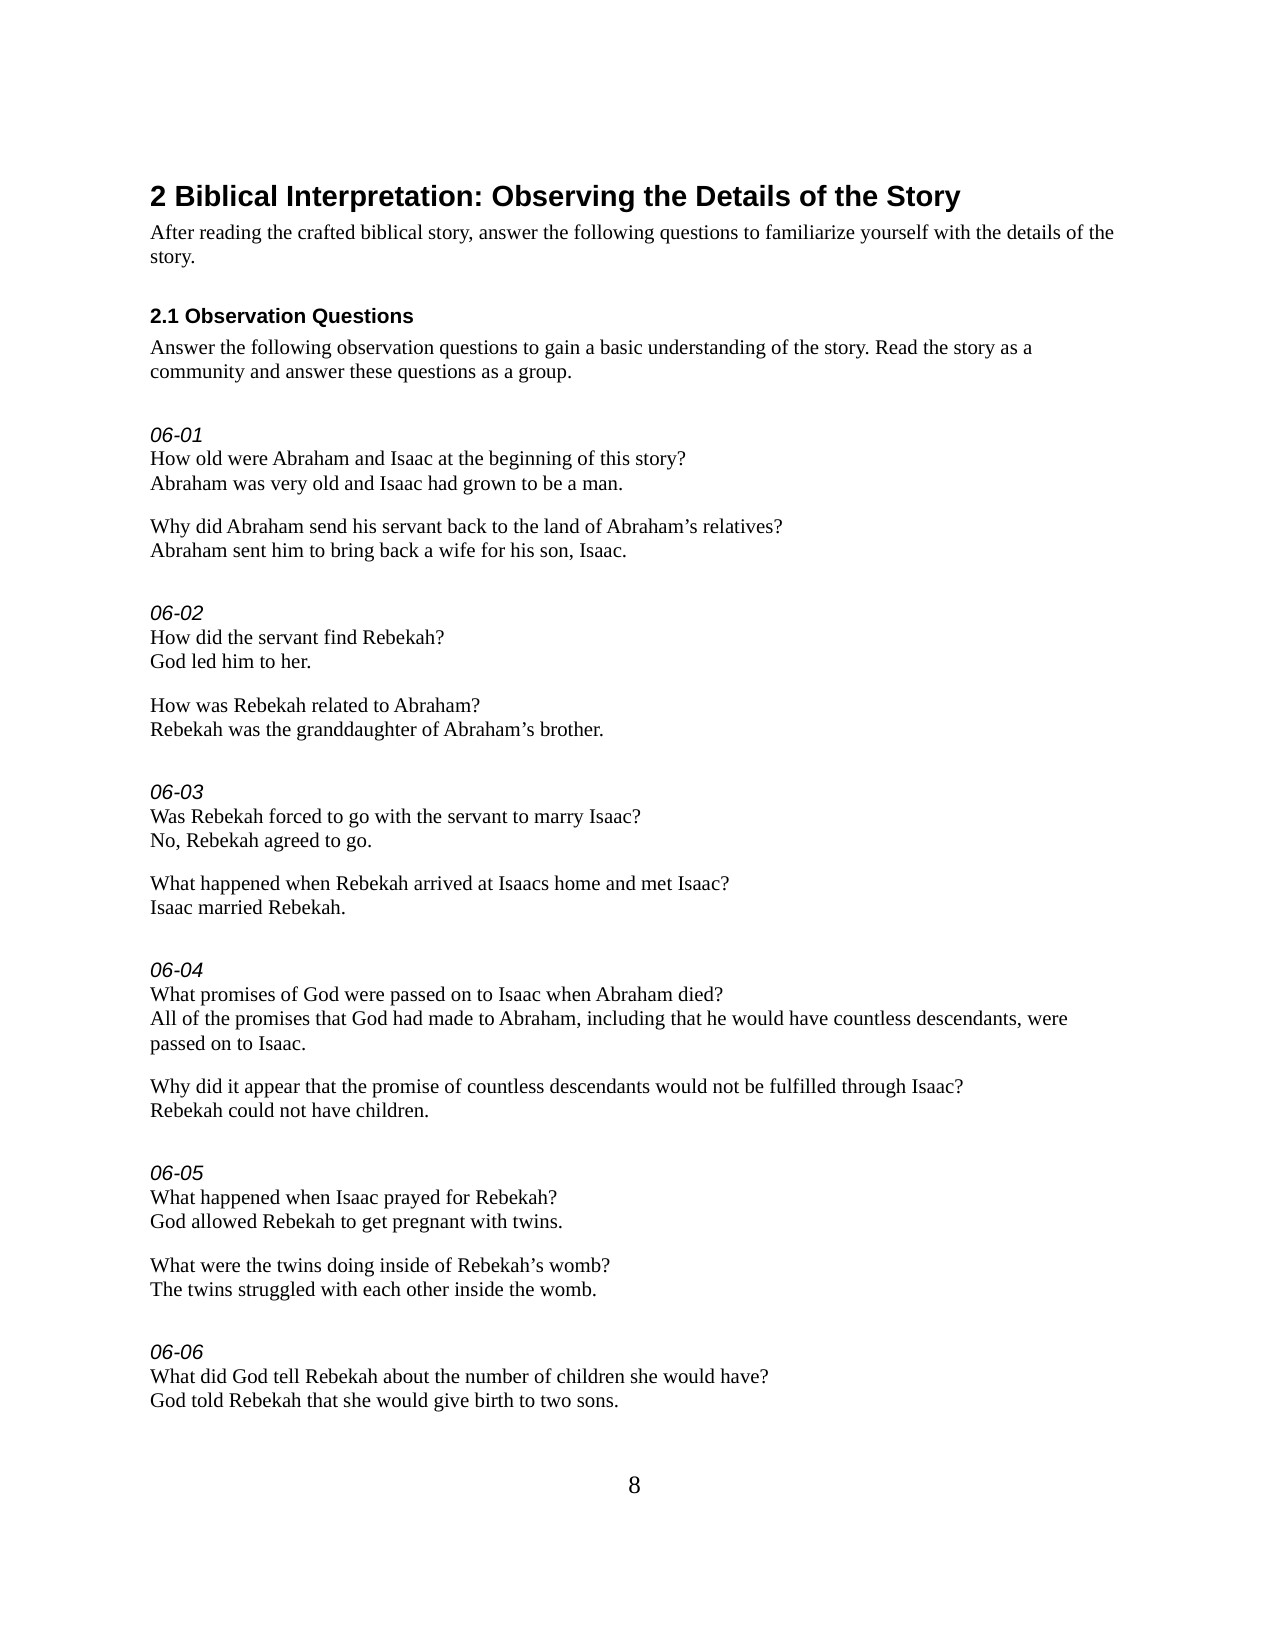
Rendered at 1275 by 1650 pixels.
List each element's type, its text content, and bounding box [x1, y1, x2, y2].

text Why did it appear that the promise of countless descendants would not be fulfilled through Isaac? Rebekah could not have children. [150, 1074, 1125, 1122]
text How old were Abraham and Isaac at the beginning of this story? Abraham was very old and Isaac had grown to be a man. [150, 446, 1125, 494]
text Was Rebekah forced to go with the servant to marry Isaac? No, Rebekah agreed to go. [150, 804, 1125, 852]
text How did the servant find Rebekah? God led him to her. [150, 625, 1125, 673]
text After reading the crafted biblical story, answer the following questions to familiarize yourself with the details of the story. [150, 220, 1125, 268]
subtitle 06-05 [150, 1161, 1125, 1185]
text What did God tell Rebekah about the number of children she would have? God told Rebekah that she would give birth to two sons. [150, 1364, 1125, 1412]
text What were the twins doing inside of Rebekah’s womb? The twins struggled with each other inside the womb. [150, 1253, 1125, 1301]
subtitle 06-01 [150, 422, 1125, 446]
subtitle 06-03 [150, 780, 1125, 804]
subtitle 2.1 Observation Questions [150, 304, 1125, 328]
subtitle 06-02 [150, 601, 1125, 625]
text Answer the following observation questions to gain a basic understanding of the story. Read the story as a community and answer these questions as a group. [150, 335, 1125, 383]
text What happened when Isaac prayed for Rebekah? God allowed Rebekah to get pregnant with twins. [150, 1185, 1125, 1233]
subtitle 06-06 [150, 1340, 1125, 1364]
text What promises of God were passed on to Isaac when Abraham died? All of the promises that God had made to Abraham, including that he would have countless descendants, were passed on to Isaac. [150, 982, 1125, 1054]
text What happened when Rebekah arrived at Isaacs home and met Isaac? Isaac married Rebekah. [150, 871, 1125, 919]
text Why did Abraham send his servant back to the land of Abraham’s relatives? Abraham sent him to bring back a wife for his son, Isaac. [150, 514, 1125, 562]
subtitle 2 Biblical Interpretation: Observing the Details of the Story [150, 179, 1125, 212]
text How was Rebekah related to Abraham? Rebekah was the granddaughter of Abraham’s brother. [150, 693, 1125, 741]
subtitle 06-04 [150, 958, 1125, 982]
